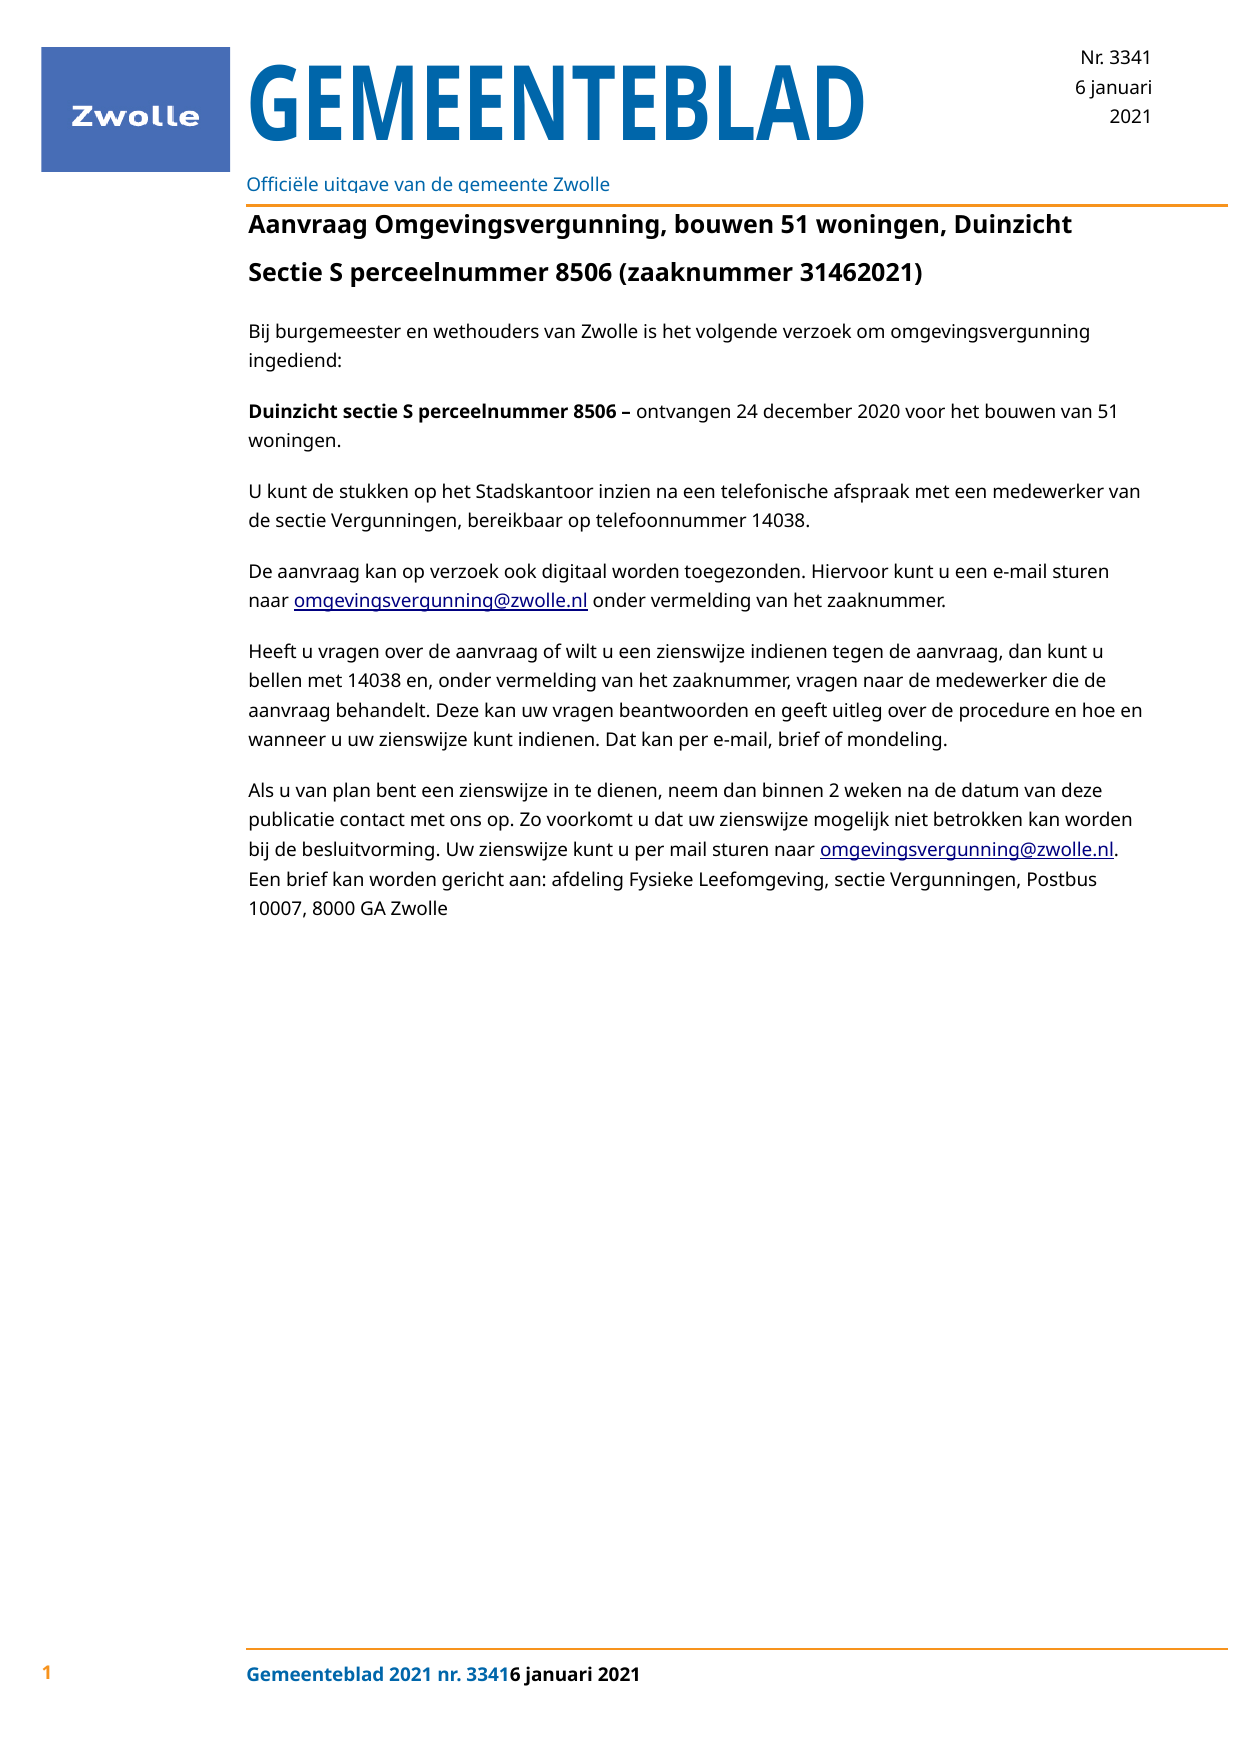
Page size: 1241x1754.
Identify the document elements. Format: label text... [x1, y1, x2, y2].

text Als u van plan bent een zienswijze in te dienen, neem dan binnen 2 weken na de datum van deze publicatie contact met ons op. Zo voorkomt u dat uw zienswijze mogelijk niet betrokken kan worden bij de besluitvorming. Uw zienswijze kunt u per mail sturen naar omgevingsvergunning@zwolle.nl. Een brief kan worden gericht aan: afdeling Fysieke Leefomgeving, sectie Vergunningen, Postbus 10007, 8000 GA Zwolle [248, 777, 1152, 921]
text Aanvraag Omgevingsvergunning, bouwen 51 woningen, Duinzicht Sectie S perceelnummer 8506 (zaaknummer 31462021) [248, 207, 1152, 288]
text De aanvraag kan op verzoek ook digitaal worden toegezonden. Hiervoor kunt u een e-mail sturen naar omgevingsvergunning@zwolle.nl onder vermelding van het zaaknummer. [248, 558, 1152, 613]
text Duinzicht sectie S perceelnummer 8506 – ontvangen 24 december 2020 voor het bouwen van 51 woningen. [248, 398, 1152, 453]
text Heeft u vragen over de aanvraag of wilt u een zienswijze indienen tegen de aanvraag, dan kunt u bellen met 14038 en, onder vermelding van het zaaknummer, vragen naar de medewerker die de aanvraag behandelt. Deze kan uw vragen beantwoorden en geeft uitleg over de procedure en hoe en wanneer u uw zienswijze kunt indienen. Dat kan per e-mail, brief of mondeling. [248, 638, 1152, 752]
picture [41, 47, 231, 172]
text Bij burgemeester en wethouders van Zwolle is het volgende verzoek om omgevingsvergunning ingediend: [248, 318, 1152, 373]
text U kunt de stukken op het Stadskantoor inzien na een telefonische afspraak met een medewerker van de sectie Vergunningen, bereikbaar op telefoonnummer 14038. [248, 478, 1152, 533]
